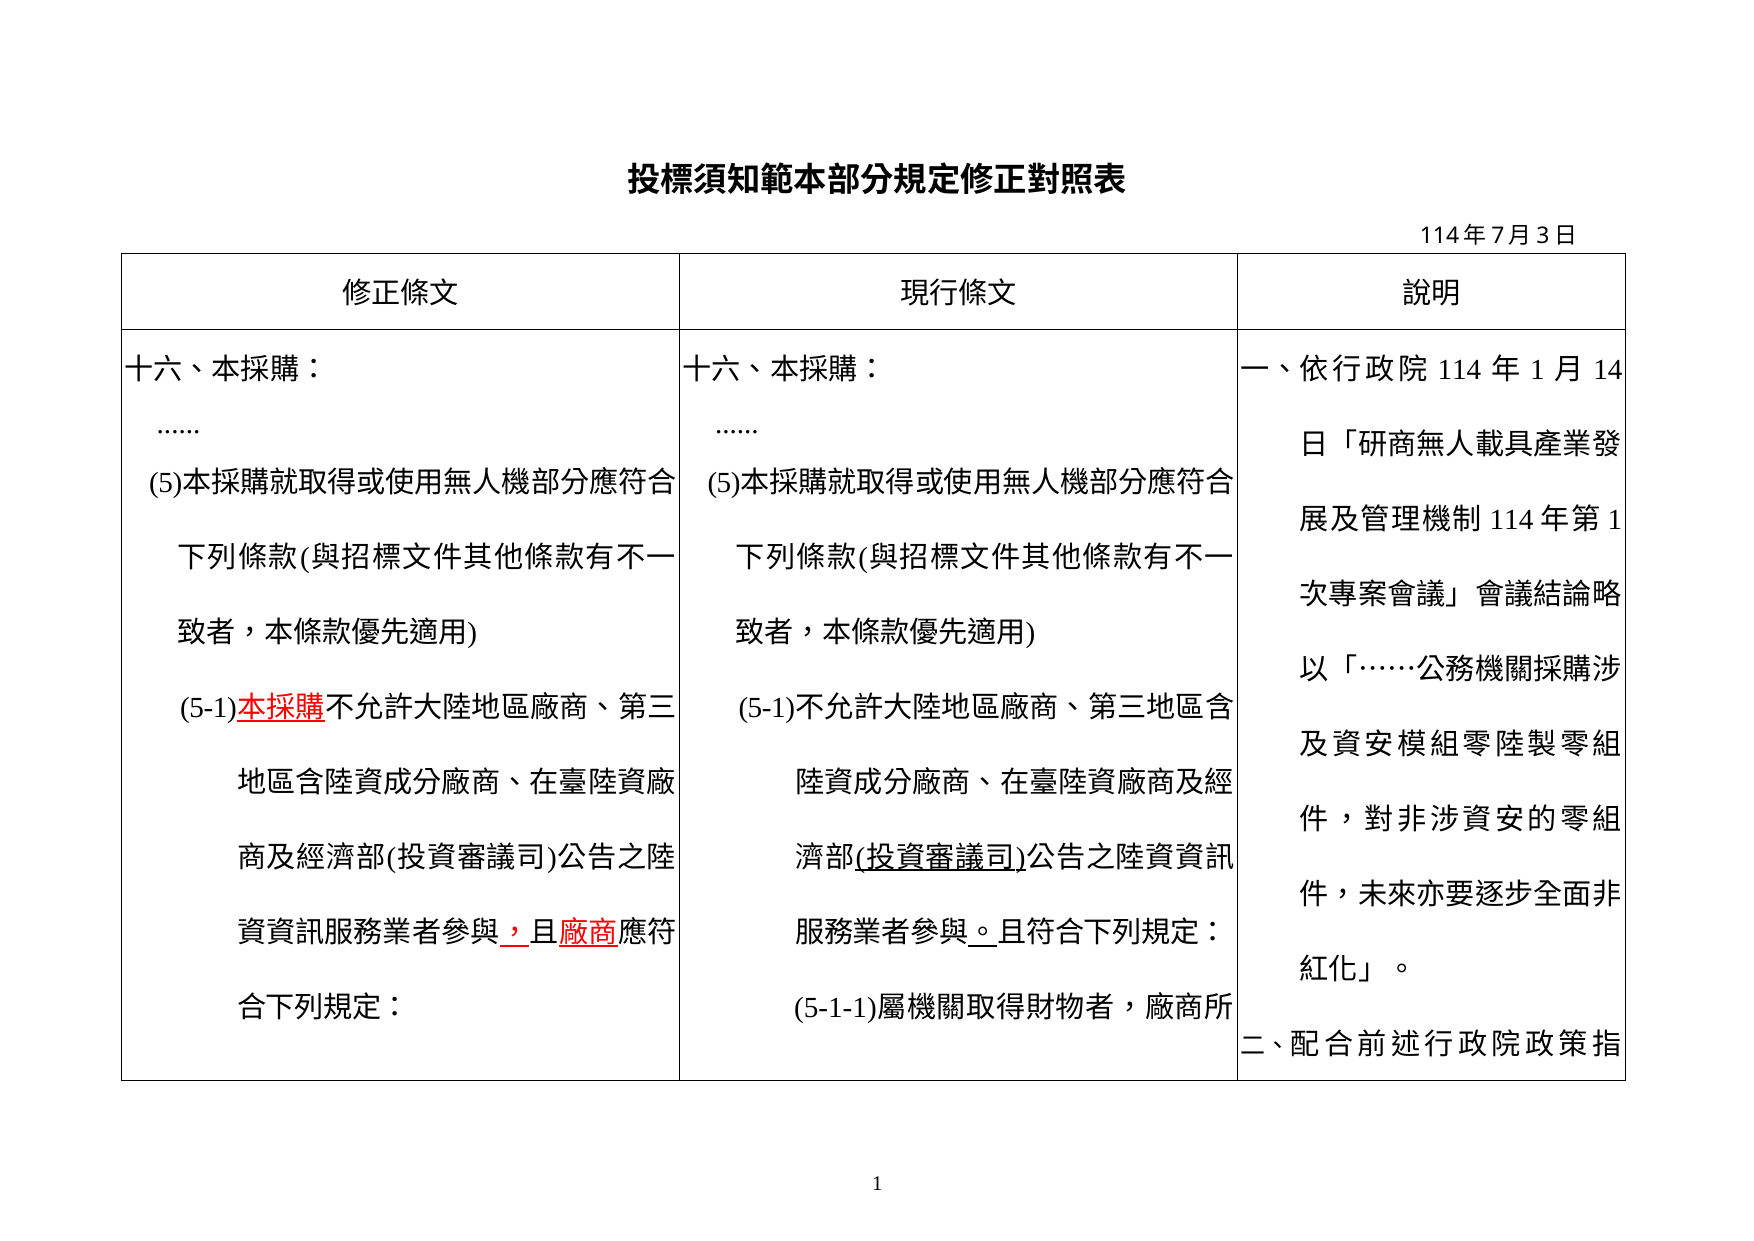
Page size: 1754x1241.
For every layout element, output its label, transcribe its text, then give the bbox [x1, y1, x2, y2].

table_cell 依行政院114年1月14日「研商無人載具產業發展及管理機制114年第1次專案會議」會議結論略以「……公務機關採購涉及資安模組零陸製零組件，對非涉資安的零組件，未來亦要逐步全面非紅化」。 配合前述行政院政策指示，左列(5-1-1)屬機關取得財物者及(5-1-2)屬機關取得服務者，增列涉及國家安全採購，無人機零組件不允許供應大陸原產地及廠牌之勾選條款，及其他由機關視個案特性自行訂定之選項，以利逐步導向非紅化供應鏈。 三、(5-1-1-1)及(5-1-2-1)之B點，係配合「遙控無人機管理規則」第31條第6項第1款及第32條第4項第1款之文字修正，上開條款施行日期為116年12月1日，基於政府採購先行之政策指示，先行配合修正。 [1238, 330, 1625, 1079]
table_cell 十六、本採購： ...... (5)本採購就取得或使用無人機部分應符合下列條款(與招標文件其他條款有不一致者，本條款優先適用) (5-1)本採購不允許大陸地區廠商、第三地區含陸資成分廠商、在臺陸資廠商及經濟部(投資審議司)公告之陸資資訊服務業者參與，且廠商應符合下列規定： [122, 330, 679, 1079]
table_header 修正條文 [122, 254, 679, 328]
table_cell 十六、本採購： ...... (5)本採購就取得或使用無人機部分應符合下列條款(與招標文件其他條款有不一致者，本條款優先適用) (5-1)不允許大陸地區廠商、第三地區含陸資成分廠商、在臺陸資廠商及經濟部(投資審議司)公告之陸資資訊服務業者參與。且符合下列規定： (5-1-1)屬機關取得財物者，廠商所 [680, 330, 1237, 1079]
table_header 說明 [1238, 254, 1625, 328]
text 114年7月3日 [177, 215, 1577, 252]
text 投標須知範本部分規定修正對照表 [177, 140, 1577, 215]
table_header 現行條文 [680, 254, 1237, 328]
